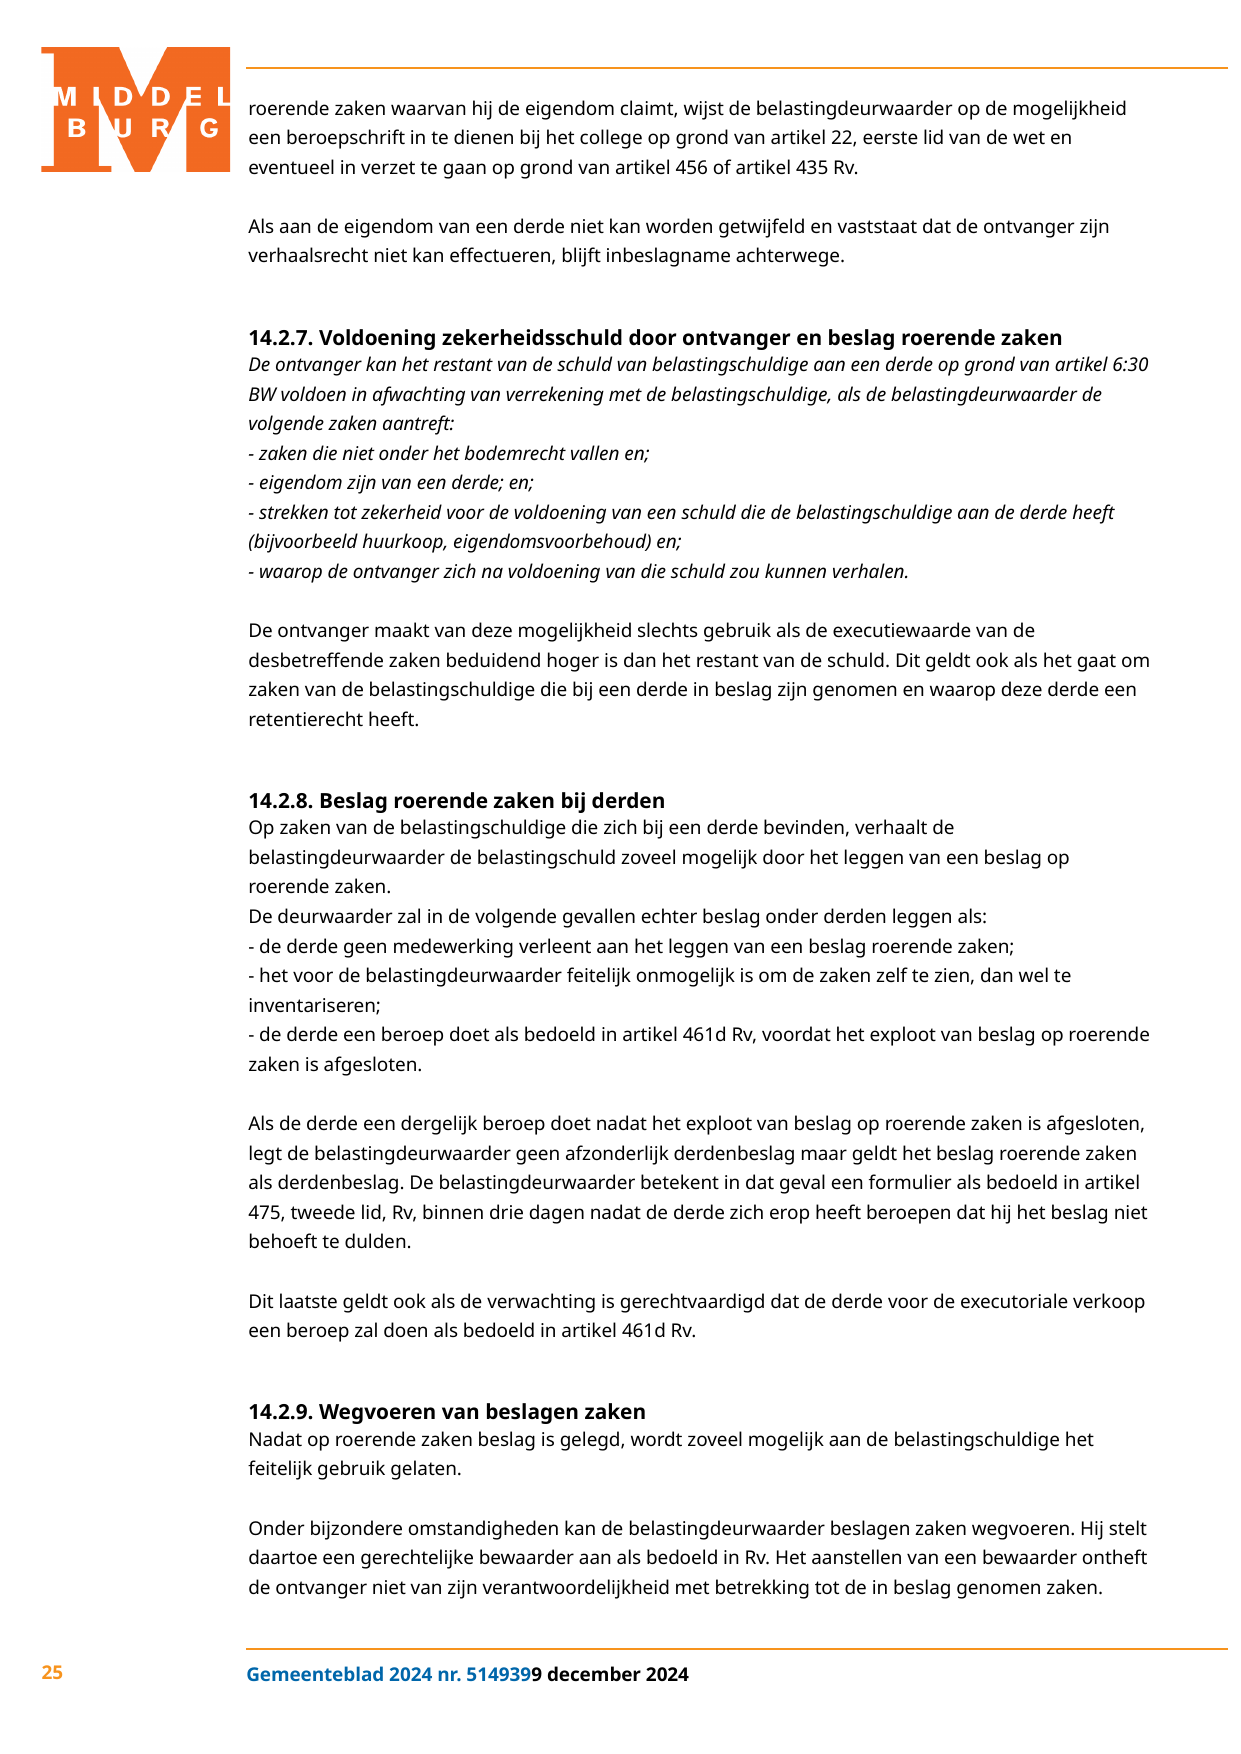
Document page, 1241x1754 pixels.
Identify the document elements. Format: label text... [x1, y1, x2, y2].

text - strekken tot zekerheid voor de voldoening van een schuld die de belastingschuldige aan de derde heeft (bijvoorbeeld huurkoop, eigendomsvoorbehoud) en; [248, 499, 1152, 554]
picture [41, 47, 231, 172]
text 14.2.7. Voldoening zekerheidsschuld door ontvanger en beslag roerende zaken [248, 323, 1152, 351]
text - het voor de belastingdeurwaarder feitelijk onmogelijk is om de zaken zelf te zien, dan wel te inventariseren; [248, 962, 1152, 1018]
text De ontvanger maakt van deze mogelijkheid slechts gebruik als de executiewaarde van de desbetreffende zaken beduidend hoger is dan het restant van de schuld. Dit geldt ook als het gaat om zaken van de belastingschuldige die bij een derde in beslag zijn genomen en waarop deze derde een retentierecht heeft. [248, 617, 1152, 732]
text Als de derde een dergelijk beroep doet nadat het exploot van beslag op roerende zaken is afgesloten, legt de belastingdeurwaarder geen afzonderlijk derdenbeslag maar geldt het beslag roerende zaken als derdenbeslag. De belastingdeurwaarder betekent in dat geval een formulier als bedoeld in artikel 475, tweede lid, Rv, binnen drie dagen nadat de derde zich erop heeft beroepen dat hij het beslag niet behoeft te dulden. [248, 1110, 1152, 1254]
text Onder bijzondere omstandigheden kan de belastingdeurwaarder beslagen zaken wegvoeren. Hij stelt daartoe een gerechtelijke bewaarder aan als bedoeld in Rv. Het aanstellen van een bewaarder ontheft de ontvanger niet van zijn verantwoordelijkheid met betrekking tot de in beslag genomen zaken. [248, 1515, 1152, 1599]
text 14.2.9. Wegvoeren van beslagen zaken [248, 1397, 1152, 1426]
text - eigendom zijn van een derde; en; [248, 469, 1152, 495]
text - de derde geen medewerking verleent aan het leggen van een beslag roerende zaken; [248, 933, 1152, 959]
text roerende zaken waarvan hij de eigendom claimt, wijst de belastingdeurwaarder op de mogelijkheid een beroepschrift in te dienen bij het college op grond van artikel 22, eerste lid van de wet en eventueel in verzet te gaan op grond van artikel 456 of artikel 435 Rv. [248, 95, 1152, 180]
text Dit laatste geldt ook als de verwachting is gerechtvaardigd dat de derde voor de executoriale verkoop een beroep zal doen als bedoeld in artikel 461d Rv. [248, 1288, 1152, 1343]
text - de derde een beroep doet als bedoeld in artikel 461d Rv, voordat het exploot van beslag op roerende zaken is afgesloten. [248, 1022, 1152, 1077]
text 14.2.8. Beslag roerende zaken bij derden [248, 786, 1152, 814]
text De ontvanger kan het restant van de schuld van belastingschuldige aan een derde op grond van artikel 6:30 BW voldoen in afwachting van verrekening met de belastingschuldige, als de belastingdeurwaarder de volgende zaken aantreft: [248, 351, 1152, 436]
text Nadat op roerende zaken beslag is gelegd, wordt zoveel mogelijk aan de belastingschuldige het feitelijk gebruik gelaten. [248, 1426, 1152, 1481]
text Als aan de eigendom van een derde niet kan worden getwijfeld en vaststaat dat de ontvanger zijn verhaalsrecht niet kan effectueren, blijft inbeslagname achterwege. [248, 213, 1152, 268]
text De deurwaarder zal in de volgende gevallen echter beslag onder derden leggen als: [248, 903, 1152, 929]
text - waarop de ontvanger zich na voldoening van die schuld zou kunnen verhalen. [248, 558, 1152, 584]
text Op zaken van de belastingschuldige die zich bij een derde bevinden, verhaalt de belastingdeurwaarder de belastingschuld zoveel mogelijk door het leggen van een beslag op roerende zaken. [248, 814, 1152, 899]
text - zaken die niet onder het bodemrecht vallen en; [248, 440, 1152, 466]
